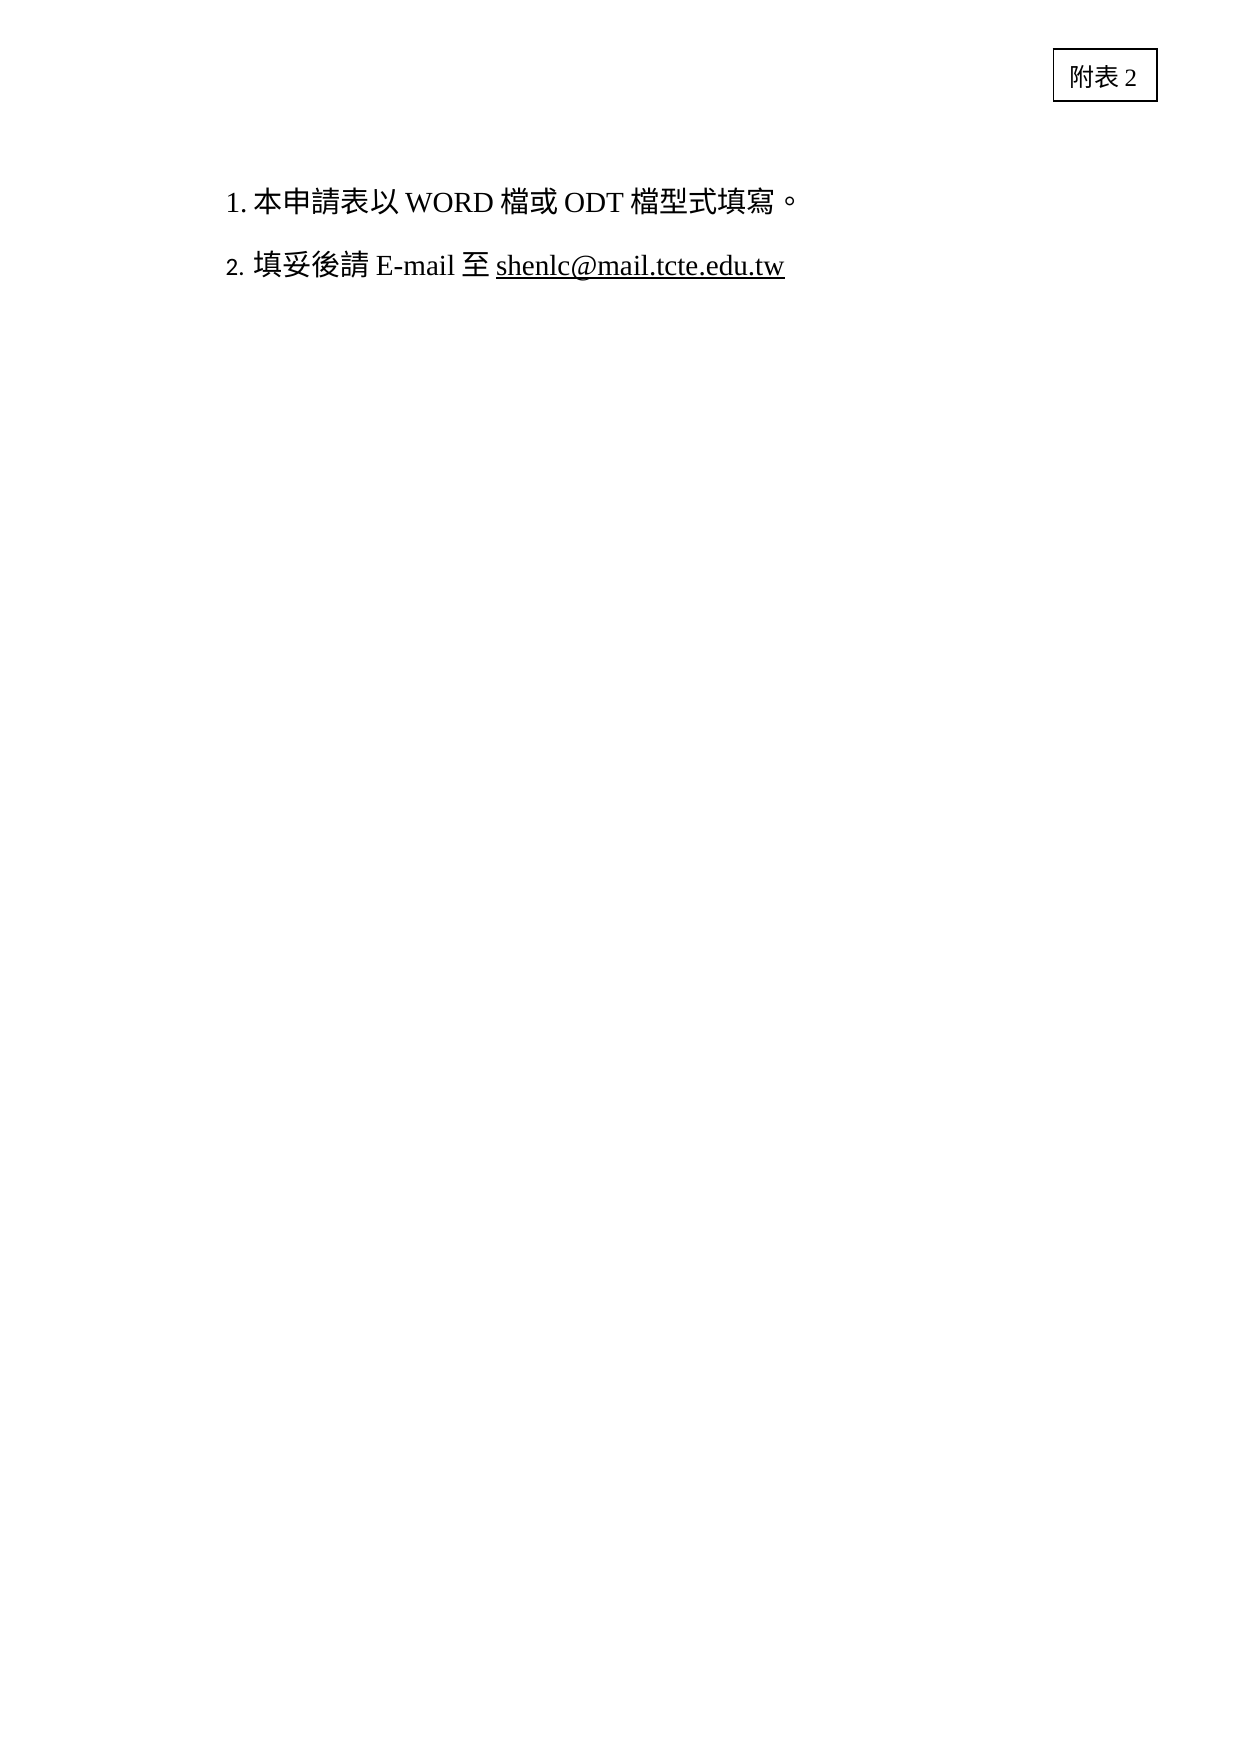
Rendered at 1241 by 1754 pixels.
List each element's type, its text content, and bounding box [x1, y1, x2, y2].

list 附表2 [1069, 57, 1141, 93]
list 本申請表以WORD檔或ODT檔型式填寫。 [225, 158, 1053, 221]
list 填妥後請E-mail至shenlc@mail.tcte.edu.tw [225, 221, 1053, 283]
list [1054, 50, 1156, 100]
